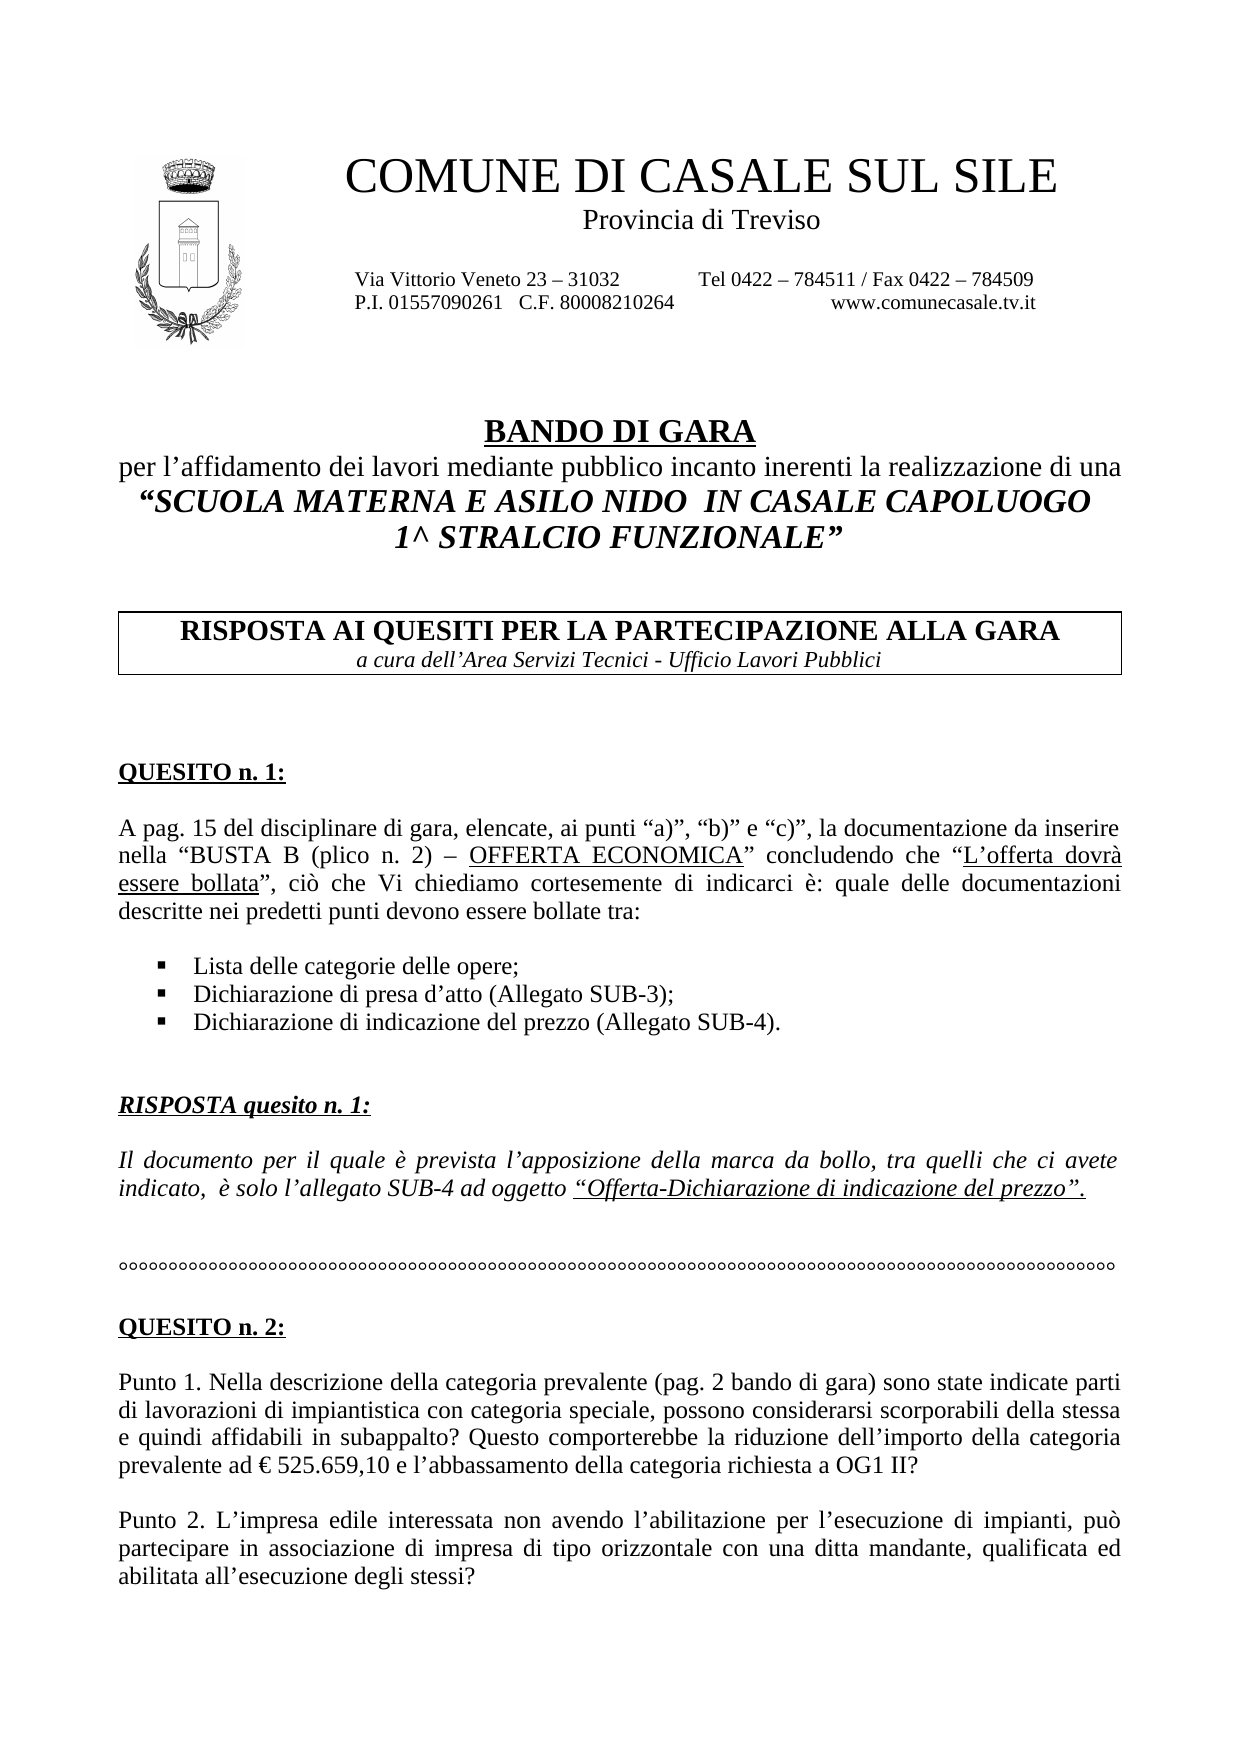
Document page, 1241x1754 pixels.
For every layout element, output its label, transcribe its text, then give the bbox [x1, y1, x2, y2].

text RISPOSTA quesito n. 1: [118, 1091, 1122, 1119]
text BANDO DI GARA [118, 413, 1122, 450]
text QUESITO n. 2: [118, 1313, 1122, 1340]
text RISPOSTA AI QUESITI PER LA PARTECIPAZIONE ALLA GARA [119, 613, 1121, 644]
text 1^ STRALCIO FUNZIONALE” [118, 519, 1122, 556]
text Punto 2. L’impresa edile interessata non avendo l’abilitazione per l’esecuzione di impianti, può partecipare in associazione di impresa di tipo orizzontale con una ditta mandante, qualificata ed abilitata all’esecuzione degli stessi? [118, 1507, 1122, 1590]
text QUESITO n. 1: [118, 758, 1122, 786]
list Lista delle categorie delle opere; [156, 952, 1122, 980]
text per l’affidamento dei lavori mediante pubblico incanto inerenti la realizzazione di una [118, 450, 1122, 482]
list Dichiarazione di presa d’atto (Allegato SUB-3); [156, 980, 1122, 1008]
text A pag. 15 del disciplinare di gara, elencate, ai punti “a)”, “b)” e “c)”, la documentazione da inserire nella “BUSTA B (plico n. 2) – OFFERTA ECONOMICA” concludendo che “L’offerta dovrà essere bollata”, ciò che Vi chiediamo cortesemente di indicarci è: quale delle documentazioni descritte nei predetti punti devono essere bollate tra: [118, 814, 1122, 925]
table_header [111, 148, 281, 358]
text “SCUOLA MATERNA E ASILO NIDO IN CASALE CAPOLUOGO [118, 482, 1122, 519]
table_header COMUNE DI CASALE SUL SILE Provincia di Treviso Via Vittorio Veneto 23 – 31032 Tel 0422 – 784511 / Fax 0422 – 784509 P.I. 01557090261 C.F. 80008210264 www.comunecasale.tv.it [281, 148, 1122, 358]
text Il documento per il quale è prevista l’apposizione della marca da bollo, tra quelli che ci avete indicato, è solo l’allegato SUB-4 ad oggetto “Offerta-Dichiarazione di indicazione del prezzo”. [118, 1146, 1122, 1202]
picture [134, 156, 245, 349]
text Punto 1. Nella descrizione della categoria prevalente (pag. 2 bando di gara) sono state indicate parti di lavorazioni di impiantistica con categoria speciale, possono considerarsi scorporabili della stessa e quindi affidabili in subappalto? Questo comporterebbe la riduzione dell’importo della categoria prevalente ad € 525.659,10 e l’abbassamento della categoria richiesta a OG1 II? [118, 1368, 1122, 1479]
text °°°°°°°°°°°°°°°°°°°°°°°°°°°°°°°°°°°°°°°°°°°°°°°°°°°°°°°°°°°°°°°°°°°°°°°°°°°°°°°°°°°°°°°°°°°°°°°°°°°° [118, 1257, 1122, 1285]
list Dichiarazione di indicazione del prezzo (Allegato SUB-4). [156, 1008, 1122, 1036]
text a cura dell’Area Servizi Tecnici - Ufficio Lavori Pubblici [119, 644, 1121, 674]
